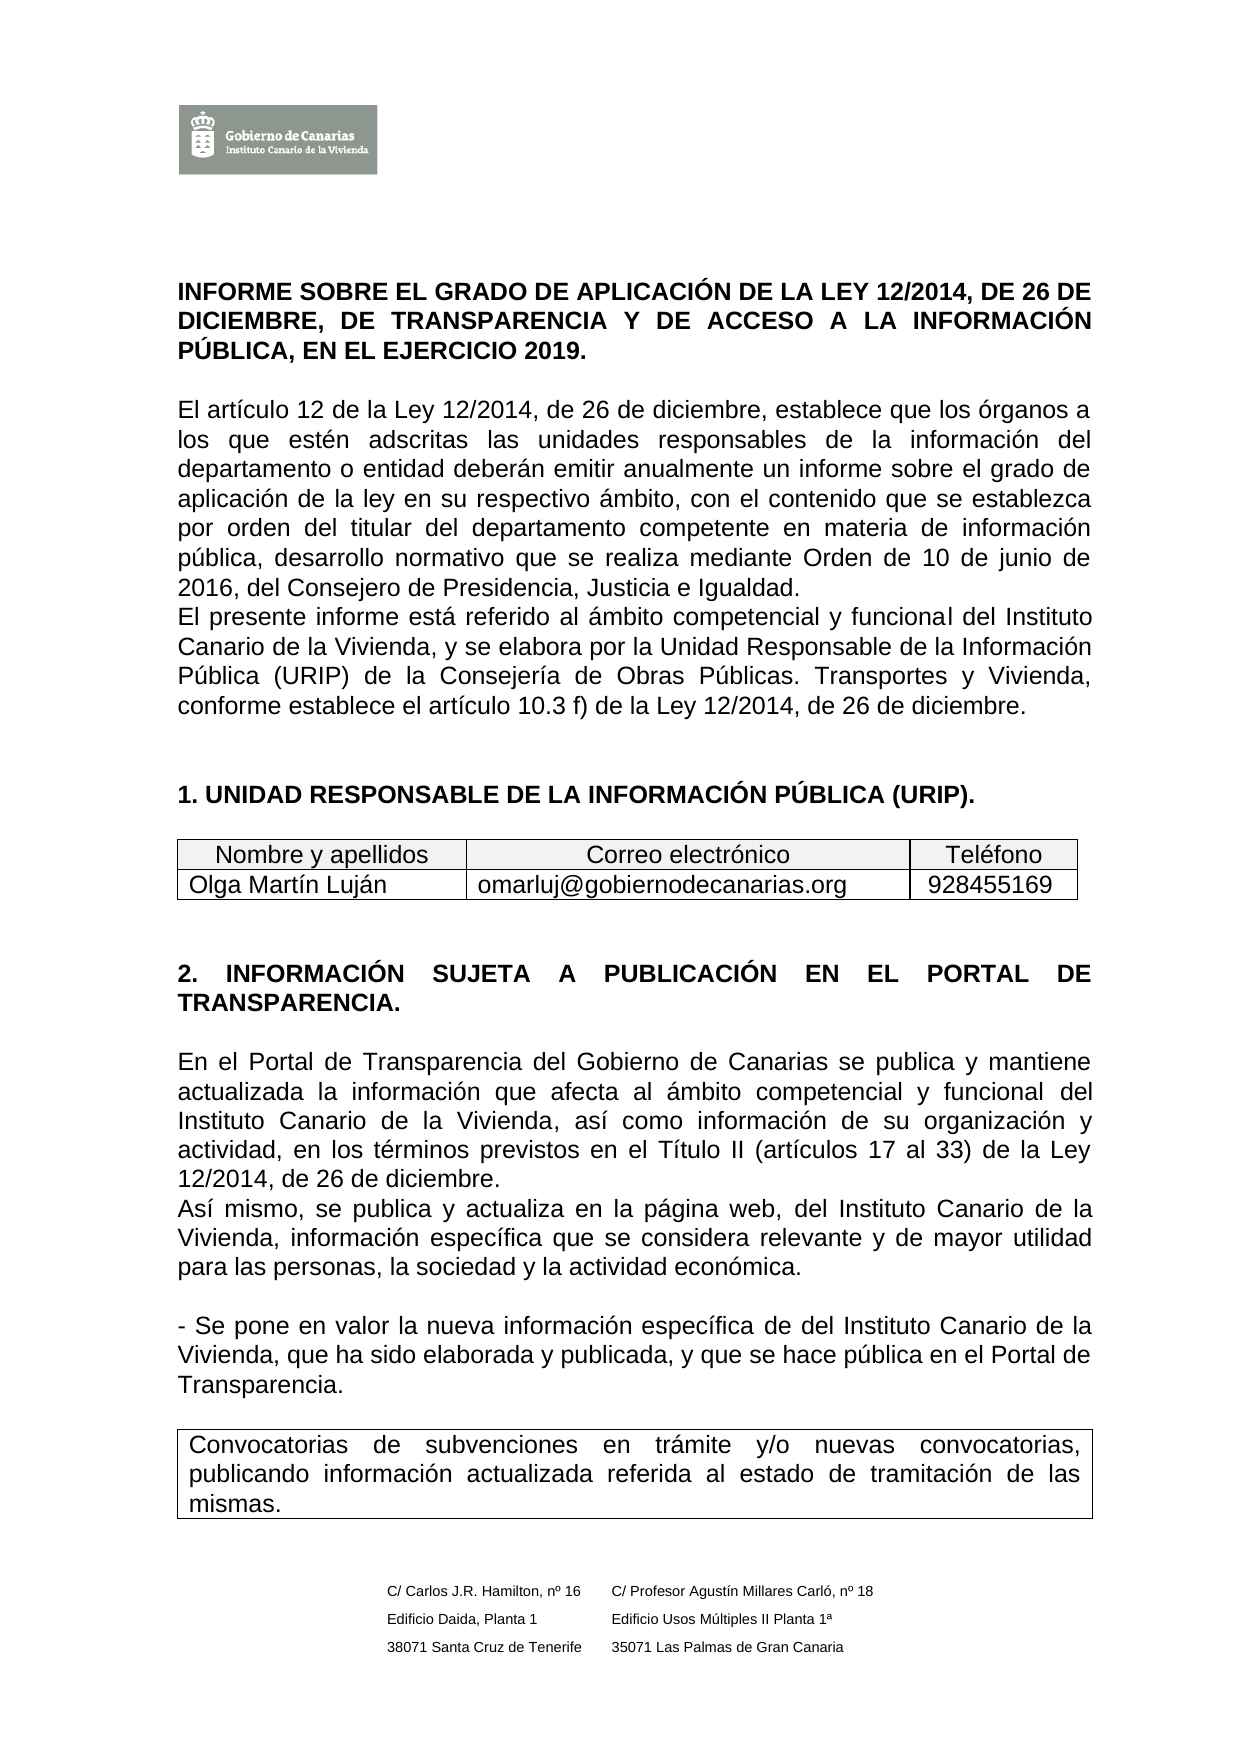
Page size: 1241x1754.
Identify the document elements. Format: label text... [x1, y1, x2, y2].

text INFORME SOBRE EL GRADO DE APLICACIÓN DE LA LEY 12/2014, DE 26 DE DICIEMBRE, DE TRANSPARENCIA Y DE ACCESO A LA INFORMACIÓN PÚBLICA, EN EL EJERCICIO 2019. [177, 277, 1093, 365]
table_header Teléfono [911, 840, 1077, 869]
table_cell omarluj@gobiernodecanarias.org [467, 870, 909, 898]
table_cell Olga Martín Luján [178, 870, 466, 898]
table_header Convocatorias de subvenciones en trámite y/o nuevas convocatorias, publicando información actualizada referida al estado de tramitación de las mismas. [178, 1430, 1092, 1518]
picture [178, 104, 378, 175]
text Así mismo, se publica y actualiza en la página web, del Instituto Canario de la Vivienda, información específica que se considera relevante y de mayor utilidad para las personas, la sociedad y la actividad económica. [177, 1194, 1093, 1281]
text El artículo 12 de la Ley 12/2014, de 26 de diciembre, establece que los órganos a los que estén adscritas las unidades responsables de la información del departamento o entidad deberán emitir anualmente un informe sobre el grado de aplicación de la ley en su respectivo ámbito, con el contenido que se establezca por orden del titular del departamento competente en materia de información pública, desarrollo normativo que se realiza mediante Orden de 10 de junio de 2016, del Consejero de Presidencia, Justicia e Igualdad. [177, 395, 1093, 601]
text 2. INFORMACIÓN SUJETA A PUBLICACIÓN EN EL PORTAL DE TRANSPARENCIA. [177, 959, 1093, 1017]
text 1. UNIDAD RESPONSABLE DE LA INFORMACIÓN PÚBLICA (URIP). [177, 780, 1093, 808]
text El presente informe está referido al ámbito competencial y funcional del Instituto Canario de la Vivienda, y se elabora por la Unidad Responsable de la Información Pública (URIP) de la Consejería de Obras Públicas. Transportes y Vivienda, conforme establece el artículo 10.3 f) de la Ley 12/2014, de 26 de diciembre. [177, 602, 1093, 720]
list - Se pone en valor la nueva información específica de del Instituto Canario de la Vivienda, que ha sido elaborada y publicada, y que se hace pública en el Portal de Transparencia. [177, 1311, 1093, 1399]
table_header Correo electrónico [467, 840, 909, 869]
text En el Portal de Transparencia del Gobierno de Canarias se publica y mantiene actualizada la información que afecta al ámbito competencial y funcional del Instituto Canario de la Vivienda, así como información de su organización y actividad, en los términos previstos en el Título II (artículos 17 al 33) de la Ley 12/2014, de 26 de diciembre. [177, 1047, 1093, 1193]
table_cell 928455169 [911, 870, 1077, 898]
table_header Nombre y apellidos [178, 840, 466, 869]
